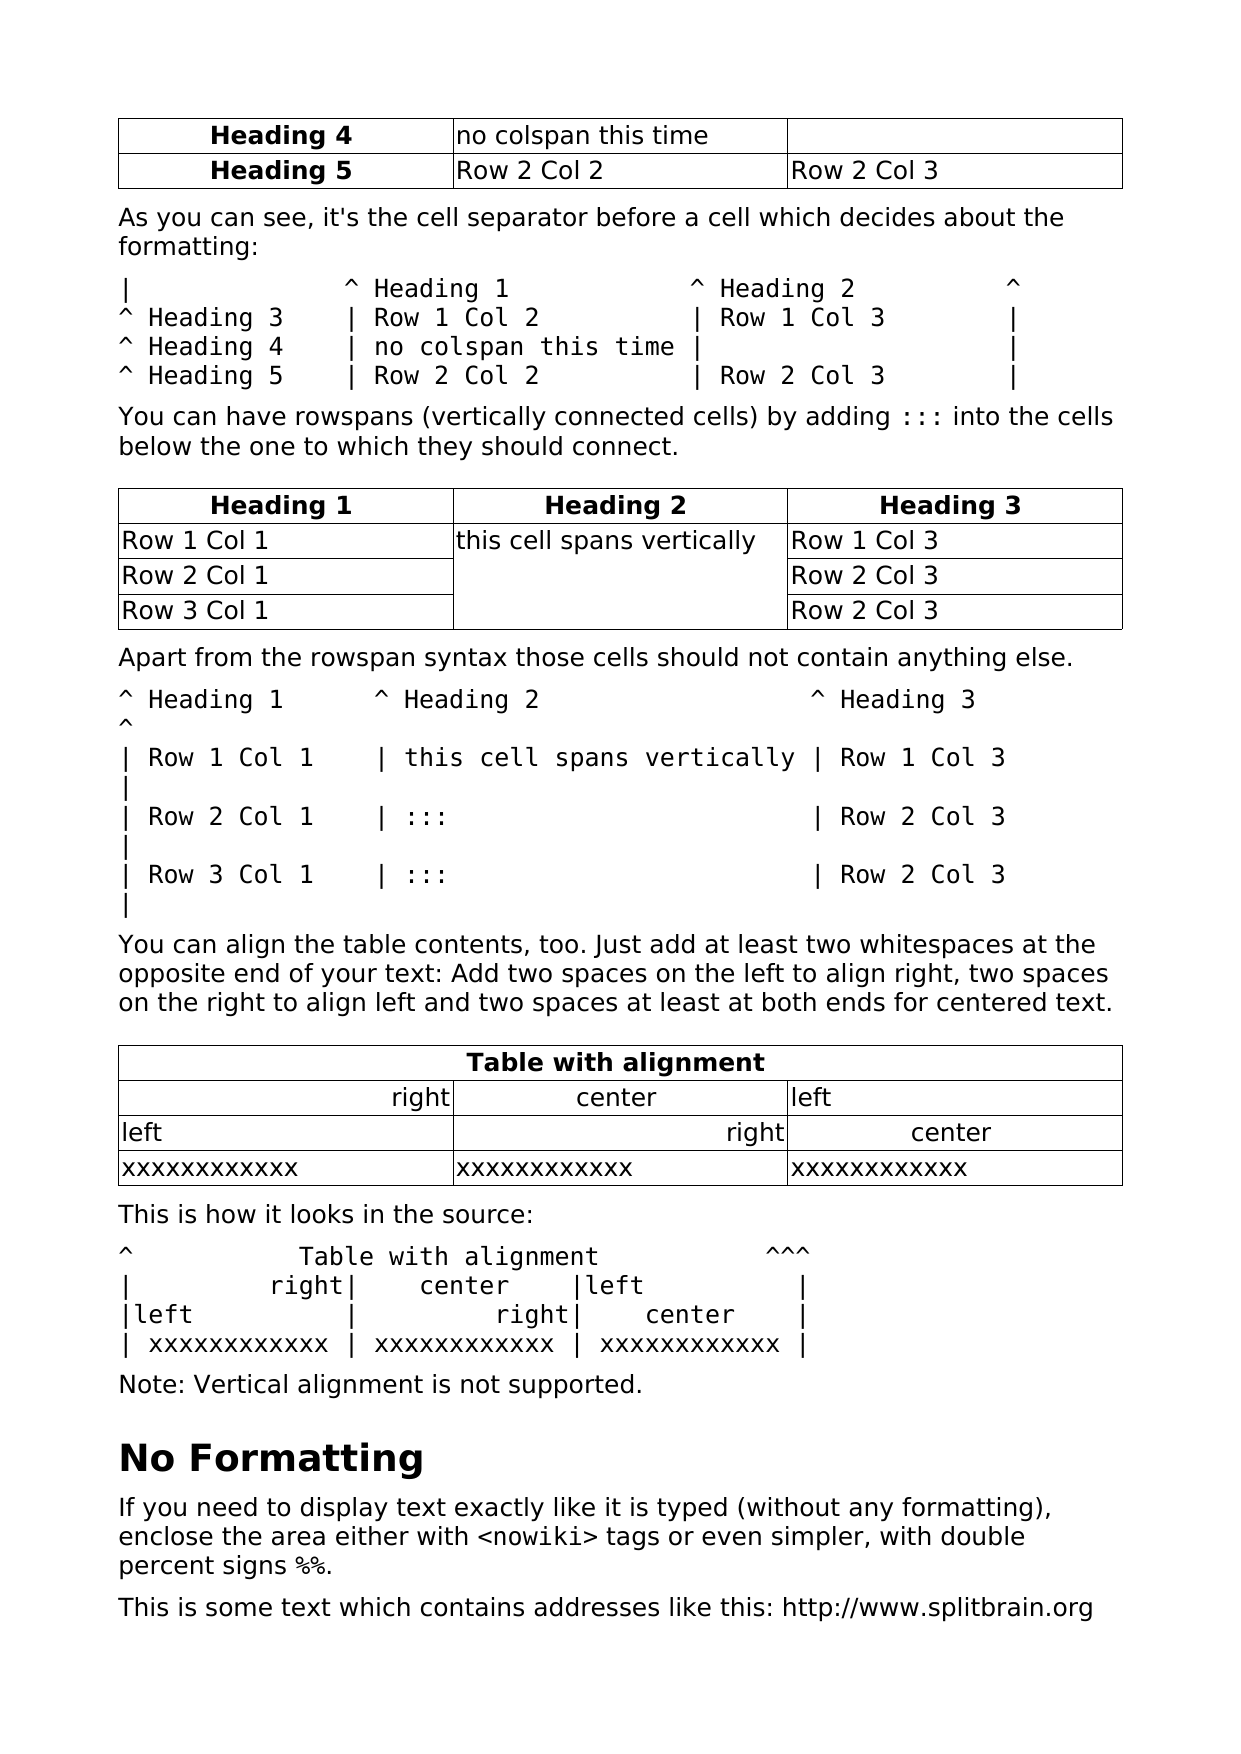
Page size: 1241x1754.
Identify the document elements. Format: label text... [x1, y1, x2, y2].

table_cell xxxxxxxxxxxx [454, 1151, 787, 1185]
text ^ Heading 1 ^ Heading 2 ^ Heading 3 ^ | Row 1 Col 1 | this cell spans vertically | Row 1 Col 3 | | Row 2 Col 1 | ::: | Row 2 Col 3 | | Row 3 Col 1 | ::: | Row 2 Col 3 | [118, 685, 1122, 918]
table_cell xxxxxxxxxxxx [119, 1151, 453, 1185]
table_cell left [119, 1116, 453, 1150]
table_cell Heading 4 [119, 119, 453, 153]
text You can have rowspans (vertically connected cells) by adding ::: into the cells below the one to which they should connect. [118, 402, 1122, 461]
table_cell center [788, 1116, 1122, 1150]
table_cell right [454, 1116, 787, 1150]
table_cell Heading 5 [119, 154, 453, 188]
table_cell this cell spans vertically [454, 524, 787, 628]
table_cell Row 2 Col 3 [788, 154, 1122, 188]
text If you need to display text exactly like it is typed (without any formatting), enclose the area either with <nowiki> tags or even simpler, with double percent signs %%. [118, 1493, 1122, 1581]
table_header Heading 3 [788, 489, 1122, 523]
text | ^ Heading 1 ^ Heading 2 ^ ^ Heading 3 | Row 1 Col 2 | Row 1 Col 3 | ^ Heading 4 | no colspan this time | | ^ Heading 5 | Row 2 Col 2 | Row 2 Col 3 | [118, 274, 1122, 391]
text Note: Vertical alignment is not supported. [118, 1370, 1122, 1399]
table_cell center [454, 1081, 787, 1115]
table_header Heading 2 [454, 489, 787, 523]
table_cell Row 2 Col 3 [788, 595, 1122, 628]
table_header Heading 1 [119, 489, 453, 523]
table_cell Row 2 Col 2 [454, 154, 787, 188]
table_cell Row 1 Col 1 [119, 524, 453, 558]
table_cell Row 1 Col 3 [788, 524, 1122, 558]
table_cell xxxxxxxxxxxx [788, 1151, 1122, 1185]
table_cell left [788, 1081, 1122, 1115]
table_cell Row 3 Col 1 [119, 595, 453, 628]
table_cell no colspan this time [454, 119, 787, 153]
table_cell Row 2 Col 1 [119, 559, 453, 593]
text As you can see, it's the cell separator before a cell which decides about the formatting: [118, 203, 1122, 262]
text This is how it looks in the source: [118, 1200, 1122, 1229]
table_header Table with alignment [119, 1046, 1122, 1080]
subtitle No Formatting [118, 1437, 1122, 1481]
text This is some text which contains addresses like this: http://www.splitbrain.org [118, 1593, 1122, 1622]
table_cell Row 2 Col 3 [788, 559, 1122, 593]
text ^ Table with alignment ^^^ | right| center |left | |left | right| center | | xxxxxxxxxxxx | xxxxxxxxxxxx | xxxxxxxxxxxx | [118, 1242, 1122, 1359]
text You can align the table contents, too. Just add at least two whitespaces at the opposite end of your text: Add two spaces on the left to align right, two spaces on the right to align left and two spaces at least at both ends for centered text. [118, 930, 1122, 1018]
table_cell [788, 119, 1122, 153]
text Apart from the rowspan syntax those cells should not contain anything else. [118, 643, 1122, 673]
table_cell right [119, 1081, 453, 1115]
